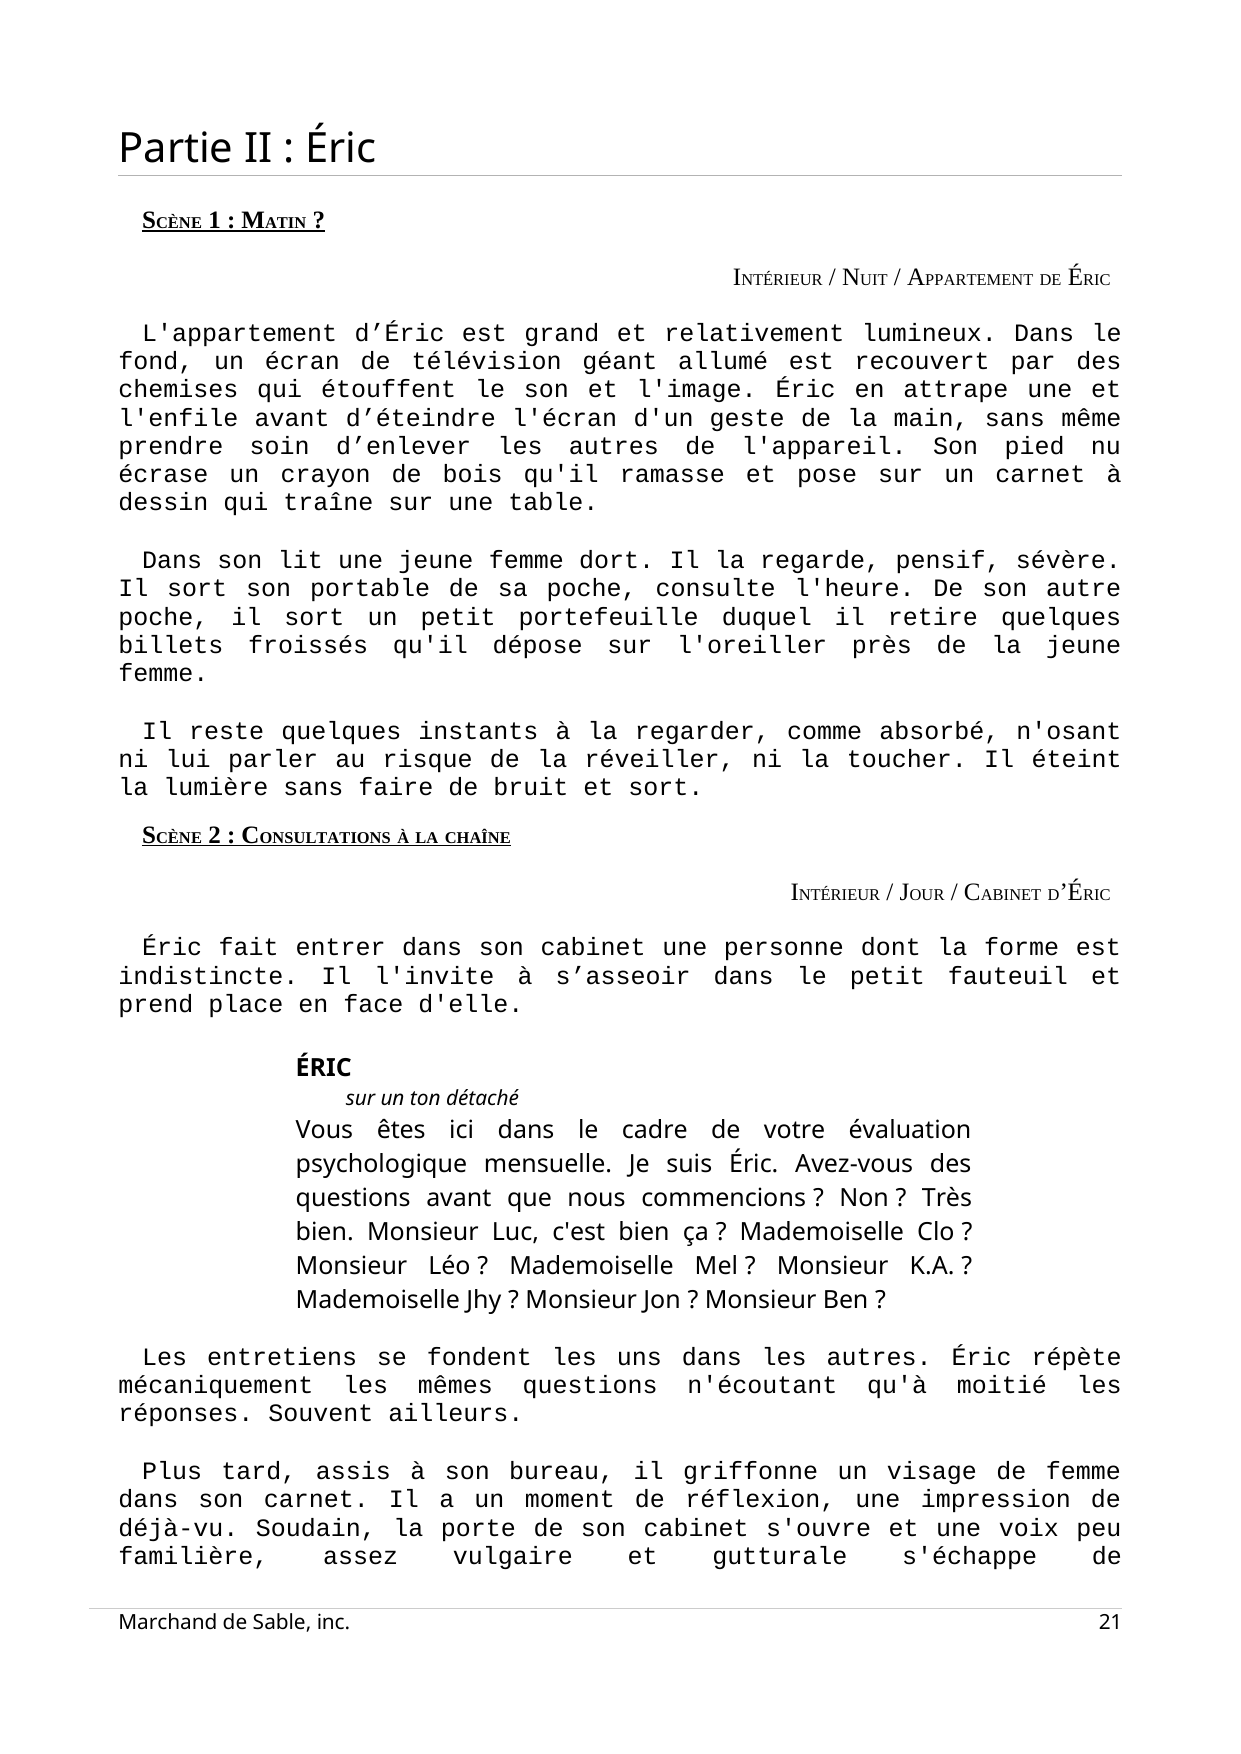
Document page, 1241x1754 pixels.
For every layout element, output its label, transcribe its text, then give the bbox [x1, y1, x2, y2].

subtitle Partie II : Éric [118, 118, 1122, 175]
text Dans son lit une jeune femme dort. Il la regarde, pensif, sévère. Il sort son portable de sa poche, consulte l'heure. De son autre poche, il sort un petit portefeuille duquel il retire quelques billets froissés qu'il dépose sur l'oreiller près de la jeune femme. [118, 548, 1122, 689]
text sur un ton détaché [346, 1083, 899, 1111]
text Il reste quelques instants à la regarder, comme absorbé, n'osant ni lui parler au risque de la réveiller, ni la toucher. Il éteint la lumière sans faire de bruit et sort. [118, 718, 1122, 803]
text Éric [295, 1049, 1084, 1083]
text Intérieur / Nuit / Appartement de Éric [118, 263, 1110, 291]
subtitle Scène 1 : Matin ? [118, 206, 1122, 234]
text L'appartement d’Éric est grand et relativement lumineux. Dans le fond, un écran de télévision géant allumé est recouvert par des chemises qui étouffent le son et l'image. Éric en attrape une et l'enfile avant d’éteindre l'écran d'un geste de la main, sans même prendre soin d’enlever les autres de l'appareil. Son pied nu écrase un crayon de bois qu'il ramasse et pose sur un carnet à dessin qui traîne sur une table. [118, 321, 1122, 518]
text Éric fait entrer dans son cabinet une personne dont la forme est indistincte. Il l'invite à s’asseoir dans le petit fauteuil et prend place en face d'elle. [118, 935, 1122, 1020]
text Vous êtes ici dans le cadre de votre évaluation psychologique mensuelle. Je suis Éric. Avez-vous des questions avant que nous commencions ? Non ? Très bien. Monsieur Luc, c'est bien ça ? Mademoiselle Clo ? Monsieur Léo ? Mademoiselle Mel ? Monsieur K.A. ? Mademoiselle Jhy ? Monsieur Jon ? Monsieur Ben ? [295, 1111, 972, 1315]
text Plus tard, assis à son bureau, il griffonne un visage de femme dans son carnet. Il a un moment de réflexion, une impression de déjà-vu. Soudain, la porte de son cabinet s'ouvre et une voix peu familière, assez vulgaire et gutturale s'échappe de [118, 1459, 1122, 1572]
subtitle Scène 2 : Consultations à la chaîne [118, 821, 1122, 848]
text Intérieur / Jour / Cabinet d’Éric [118, 878, 1110, 906]
text Les entretiens se fondent les uns dans les autres. Éric répète mécaniquement les mêmes questions n'écoutant qu'à moitié les réponses. Souvent ailleurs. [118, 1345, 1122, 1429]
